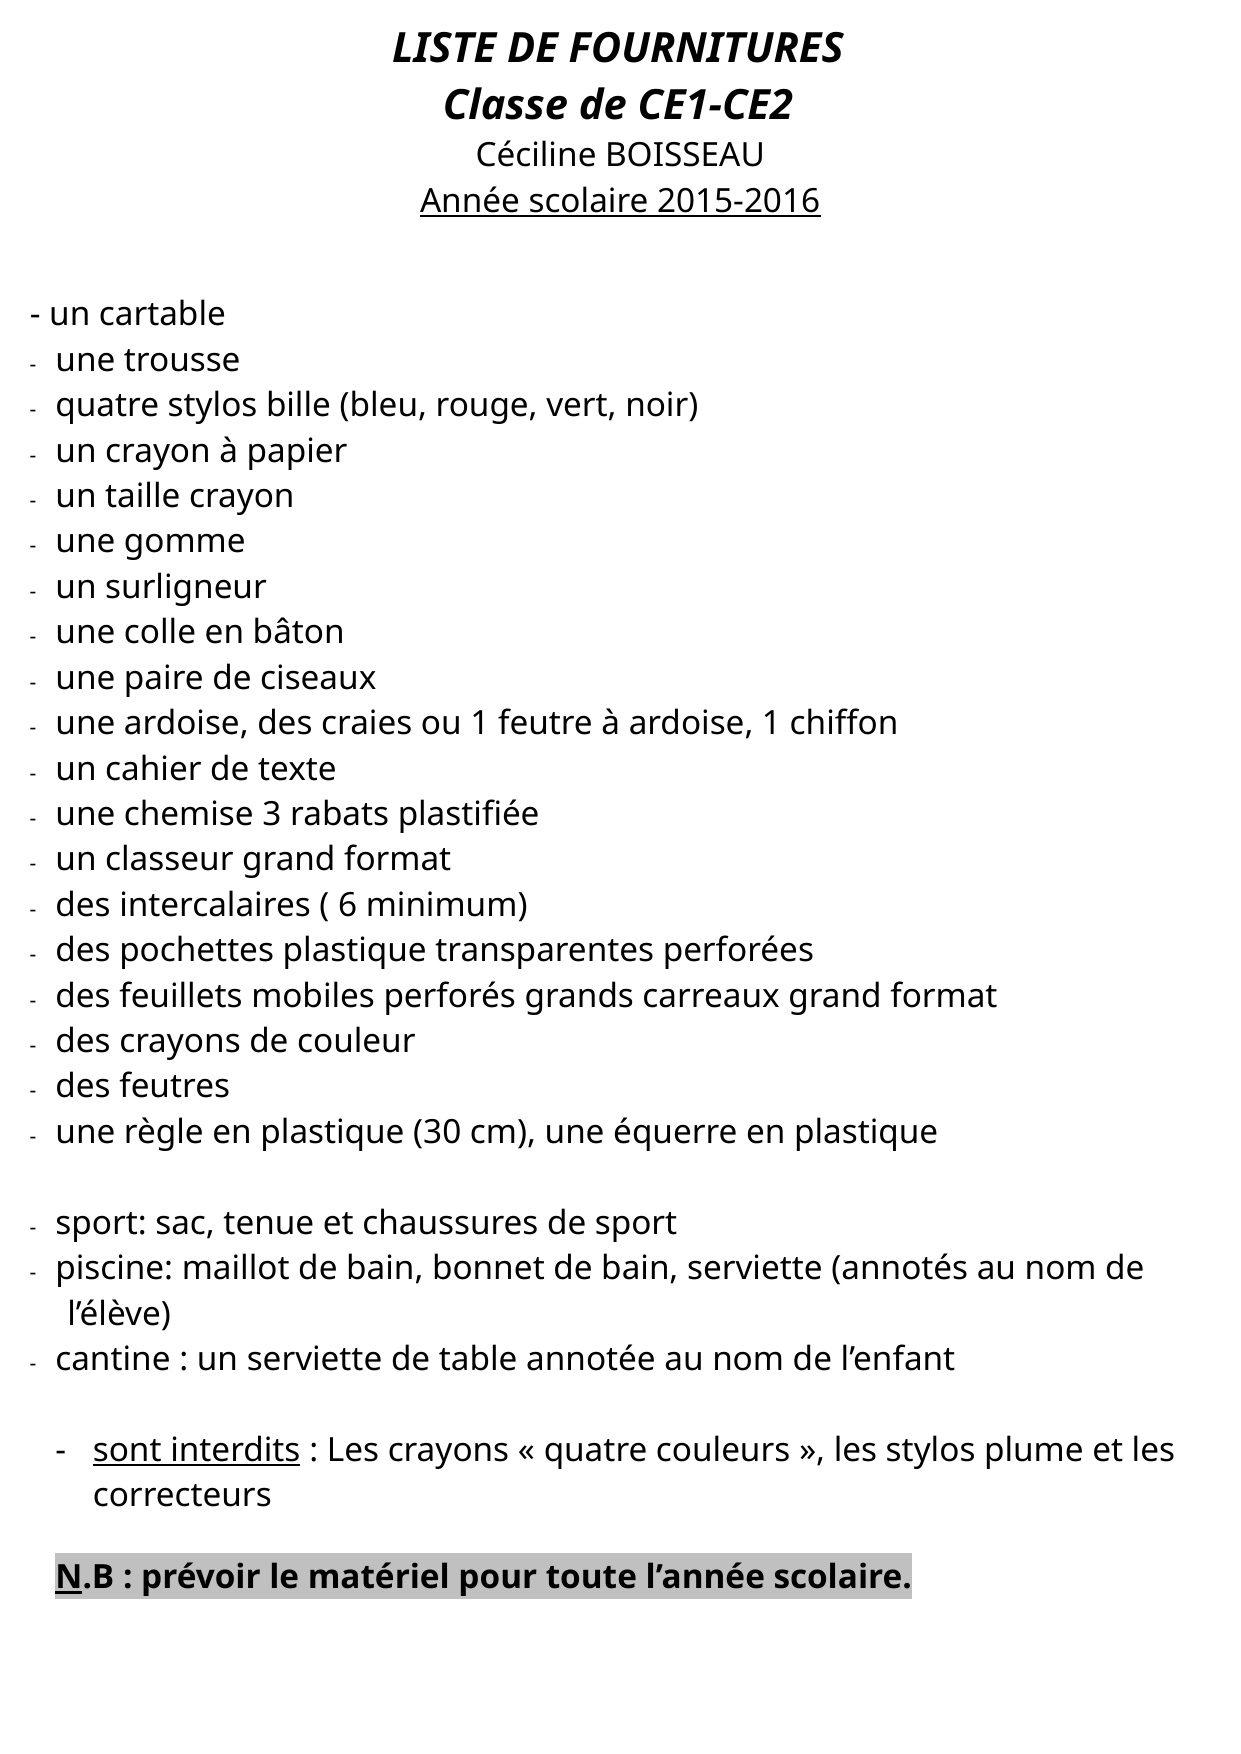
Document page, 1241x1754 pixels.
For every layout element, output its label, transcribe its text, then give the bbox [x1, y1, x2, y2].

list cantine : un serviette de table annotée au nom de l’enfant [29, 1335, 1211, 1380]
list sont interdits : Les crayons « quatre couleurs », les stylos plume et les correcteurs [55, 1426, 1211, 1516]
text LISTE DE FOURNITURES [29, 18, 1211, 74]
list une gomme [29, 517, 1211, 563]
list quatre stylos bille (bleu, rouge, vert, noir) [29, 381, 1211, 426]
list piscine: maillot de bain, bonnet de bain, serviette (annotés au nom de l’élève) [29, 1244, 1211, 1335]
list des pochettes plastique transparentes perforées [29, 926, 1211, 971]
text N.B : prévoir le matériel pour toute l’année scolaire. [55, 1553, 1211, 1599]
list un crayon à papier [29, 426, 1211, 472]
list une ardoise, des craies ou 1 feutre à ardoise, 1 chiffon [29, 699, 1211, 744]
list un classeur grand format [29, 835, 1211, 881]
list un taille crayon [29, 472, 1211, 517]
text Année scolaire 2015-2016 [29, 177, 1211, 222]
list une chemise 3 rabats plastifiée [29, 790, 1211, 835]
list des feutres [29, 1062, 1211, 1108]
text Classe de CE1-CE2 [29, 74, 1211, 131]
list une paire de ciseaux [29, 653, 1211, 699]
text Céciline BOISSEAU [29, 131, 1211, 177]
list un cahier de texte [29, 744, 1211, 790]
text - un cartable [29, 290, 1211, 336]
list un surligneur [29, 563, 1211, 608]
list une trousse [29, 336, 1211, 381]
list une règle en plastique (30 cm), une équerre en plastique [29, 1108, 1211, 1153]
list une colle en bâton [29, 608, 1211, 653]
list des intercalaires ( 6 minimum) [29, 881, 1211, 926]
list des crayons de couleur [29, 1017, 1211, 1062]
list sport: sac, tenue et chaussures de sport [29, 1198, 1211, 1244]
list des feuillets mobiles perforés grands carreaux grand format [29, 971, 1211, 1017]
